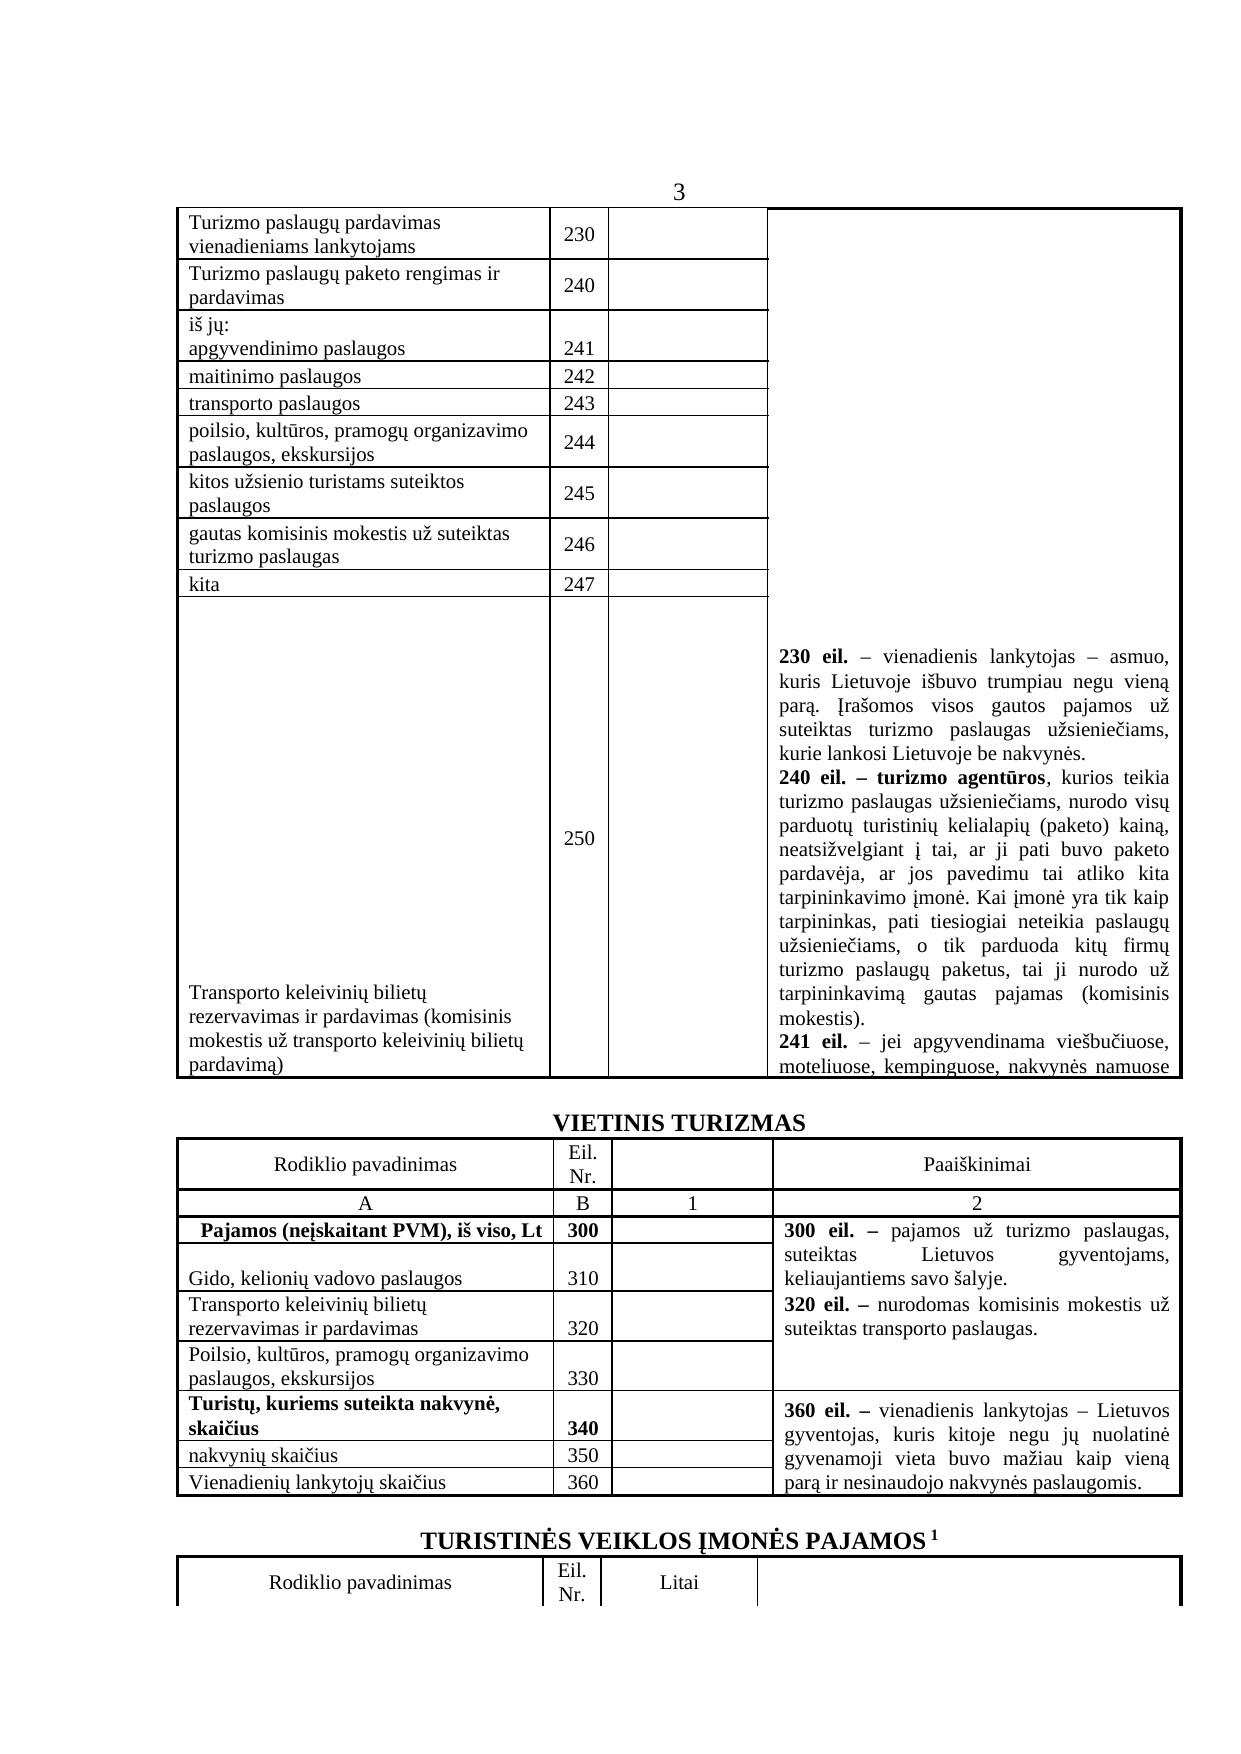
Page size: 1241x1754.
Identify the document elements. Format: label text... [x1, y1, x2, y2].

table_cell 244 [551, 416, 608, 466]
table_cell [609, 570, 767, 596]
table_header Eil. Nr. [544, 1558, 600, 1606]
table_cell [609, 208, 767, 258]
table_header Rodiklio pavadinimas [179, 1558, 542, 1606]
table_header Eil. Nr. [554, 1140, 611, 1188]
table_cell Turizmo paslaugų pardavimas vienadieniams lankytojams [179, 208, 549, 258]
table_cell 360 eil. – vienadienis lankytojas – Lietuvos gyventojas, kuris kitoje negu jų nuolatinė gyvenamoji vieta buvo mažiau kaip vieną parą ir nesinaudojo nakvynės paslaugomis. [774, 1391, 1179, 1494]
table_cell maitinimo paslaugos [179, 362, 549, 388]
table_cell Pajamos (neįskaitant PVM), iš viso, Lt [179, 1218, 553, 1242]
table_header Litai [602, 1558, 757, 1606]
table_header [758, 1558, 1179, 1606]
table_cell [609, 311, 767, 360]
table_header Paaiškinimai [774, 1140, 1179, 1188]
table_cell [613, 1468, 772, 1494]
table_cell 360 [554, 1468, 611, 1494]
table_cell 246 [551, 519, 608, 568]
table_cell 247 [551, 570, 608, 596]
table_cell 243 [551, 389, 608, 415]
table_cell nakvynių skaičius [179, 1441, 553, 1467]
table_cell poilsio, kultūros, pramogų organizavimo paslaugos, ekskursijos [179, 416, 549, 466]
table_cell [613, 1391, 772, 1439]
text turistinės veiklos įmonės pajamos 1 [177, 1526, 1181, 1554]
table_cell [609, 468, 767, 517]
table_cell [613, 1244, 772, 1290]
table_cell 320 eil. – nurodomas komisinis mokestis už suteiktas transporto paslaugas. [774, 1290, 1179, 1340]
table_cell [613, 1342, 772, 1390]
table_cell 300 [554, 1218, 611, 1242]
table_cell [613, 1218, 772, 1242]
table_cell [613, 1441, 772, 1467]
table_cell 242 [551, 362, 608, 388]
table_cell kitos užsienio turistams suteiktos paslaugos [179, 468, 549, 517]
table_cell 250 [551, 597, 608, 1076]
table_cell 240 [551, 260, 608, 309]
table_cell [609, 519, 767, 568]
table_cell B [554, 1191, 611, 1215]
table_cell Poilsio, kultūros, pramogų organizavimo paslaugos, ekskursijos [179, 1342, 553, 1390]
table_cell kita [179, 570, 549, 596]
table_cell 310 [554, 1244, 611, 1290]
table_cell Turizmo paslaugų paketo rengimas ir pardavimas [179, 260, 549, 309]
table_cell 2 [774, 1191, 1179, 1215]
table_cell 245 [551, 468, 608, 517]
table_cell 300 eil. – pajamos už turizmo paslaugas, suteiktas Lietuvos gyventojams, keliaujantiems savo šalyje. [774, 1218, 1179, 1290]
table_cell [774, 1340, 1179, 1390]
table_cell [609, 597, 767, 1076]
table_cell [609, 260, 767, 309]
table_cell gautas komisinis mokestis už suteiktas turizmo paslaugas [179, 519, 549, 568]
table_cell Transporto keleivinių bilietų rezervavimas ir pardavimas (komisinis mokestis už transporto keleivinių bilietų pardavimą) [179, 597, 549, 1076]
table_cell iš jų: apgyvendinimo paslaugos [179, 311, 549, 360]
table_cell [609, 362, 767, 388]
table_cell A [179, 1191, 553, 1215]
table_cell 241 [551, 311, 608, 360]
table_cell Turistų, kuriems suteikta nakvynė, skaičius [179, 1391, 553, 1439]
table_cell Transporto keleivinių bilietų rezervavimas ir pardavimas [179, 1292, 553, 1340]
table_cell 230 [551, 208, 608, 258]
table_cell 350 [554, 1441, 611, 1467]
table_cell 340 [554, 1391, 611, 1439]
table_cell 320 [554, 1292, 611, 1340]
table_cell [609, 416, 767, 466]
table_cell [609, 389, 767, 415]
table_cell Vienadienių lankytojų skaičius [179, 1468, 553, 1494]
table_cell Gido, kelionių vadovo paslaugos [179, 1244, 553, 1290]
table_cell [613, 1292, 772, 1340]
table_cell 200 eil. – pajamos, gautos už turizmo paslaugas, suteiktas užsieniečiams, keliaujantiems po Lietuvą. 220 eil. – nurodomos pajamos, gautos už tarpininkavimą (komisinis mokestis). 230 eil. – vienadienis lankytojas – asmuo, kuris Lietuvoje išbuvo trumpiau negu vieną parą. Įrašomos visos gautos pajamos už suteiktas turizmo paslaugas užsieniečiams, kurie lankosi Lietuvoje be nakvynės. 240 eil. – turizmo agentūros, kurios teikia turizmo paslaugas užsieniečiams, nurodo visų parduotų turistinių kelialapių (paketo) kainą, neatsižvelgiant į tai, ar ji pati buvo paketo pardavėja, ar jos pavedimu tai atliko kita tarpininkavimo įmonė. Kai įmonė yra tik kaip tarpininkas, pati tiesiogiai neteikia paslaugų užsieniečiams, o tik parduoda kitų firmų turizmo paslaugų paketus, tai ji nurodo už tarpininkavimą gautas pajamas (komisinis mokestis). 241 eil. – jei apgyvendinama viešbučiuose, moteliuose, kempinguose, nakvynės namuose ir panašiose kolektyvinio apgyvendinimo įmonėse, įrašomas tik komisinis mokestis už tarpininkavimą. Jei užsieniečiai apgyvendinami iš privačių savininkų išnuomotose patalpose, nurodomos visos pajamos. 244 eil. – kultūros objektų, muziejų, pramogų, mugių ir atrakcionų parko lankymas, pramoginio pasivažinėjimo priemonės, dviračiai, jojamieji žirgai ir kt. 246 eil. – duomenis pateikia turizmo ir kelionių agentūros. Nakvynės paslaugų komisinis mokestis neįskaitomas, jis nurodomas 241 eil. 250 eil. – nurodomos pajamos, gautos tik iš užsieniečių. Tarpininkavimas parduodant ir rezervuojant transporto keleivinius bilietus užsieniečiams. [768, 210, 1179, 1076]
table_cell transporto paslaugos [179, 389, 549, 415]
table_cell 1 [613, 1191, 772, 1215]
table_header Rodiklio pavadinimas [179, 1140, 553, 1188]
table_header [613, 1140, 772, 1188]
table_cell 330 [554, 1342, 611, 1390]
text Vietinis turizmas [177, 1108, 1181, 1137]
